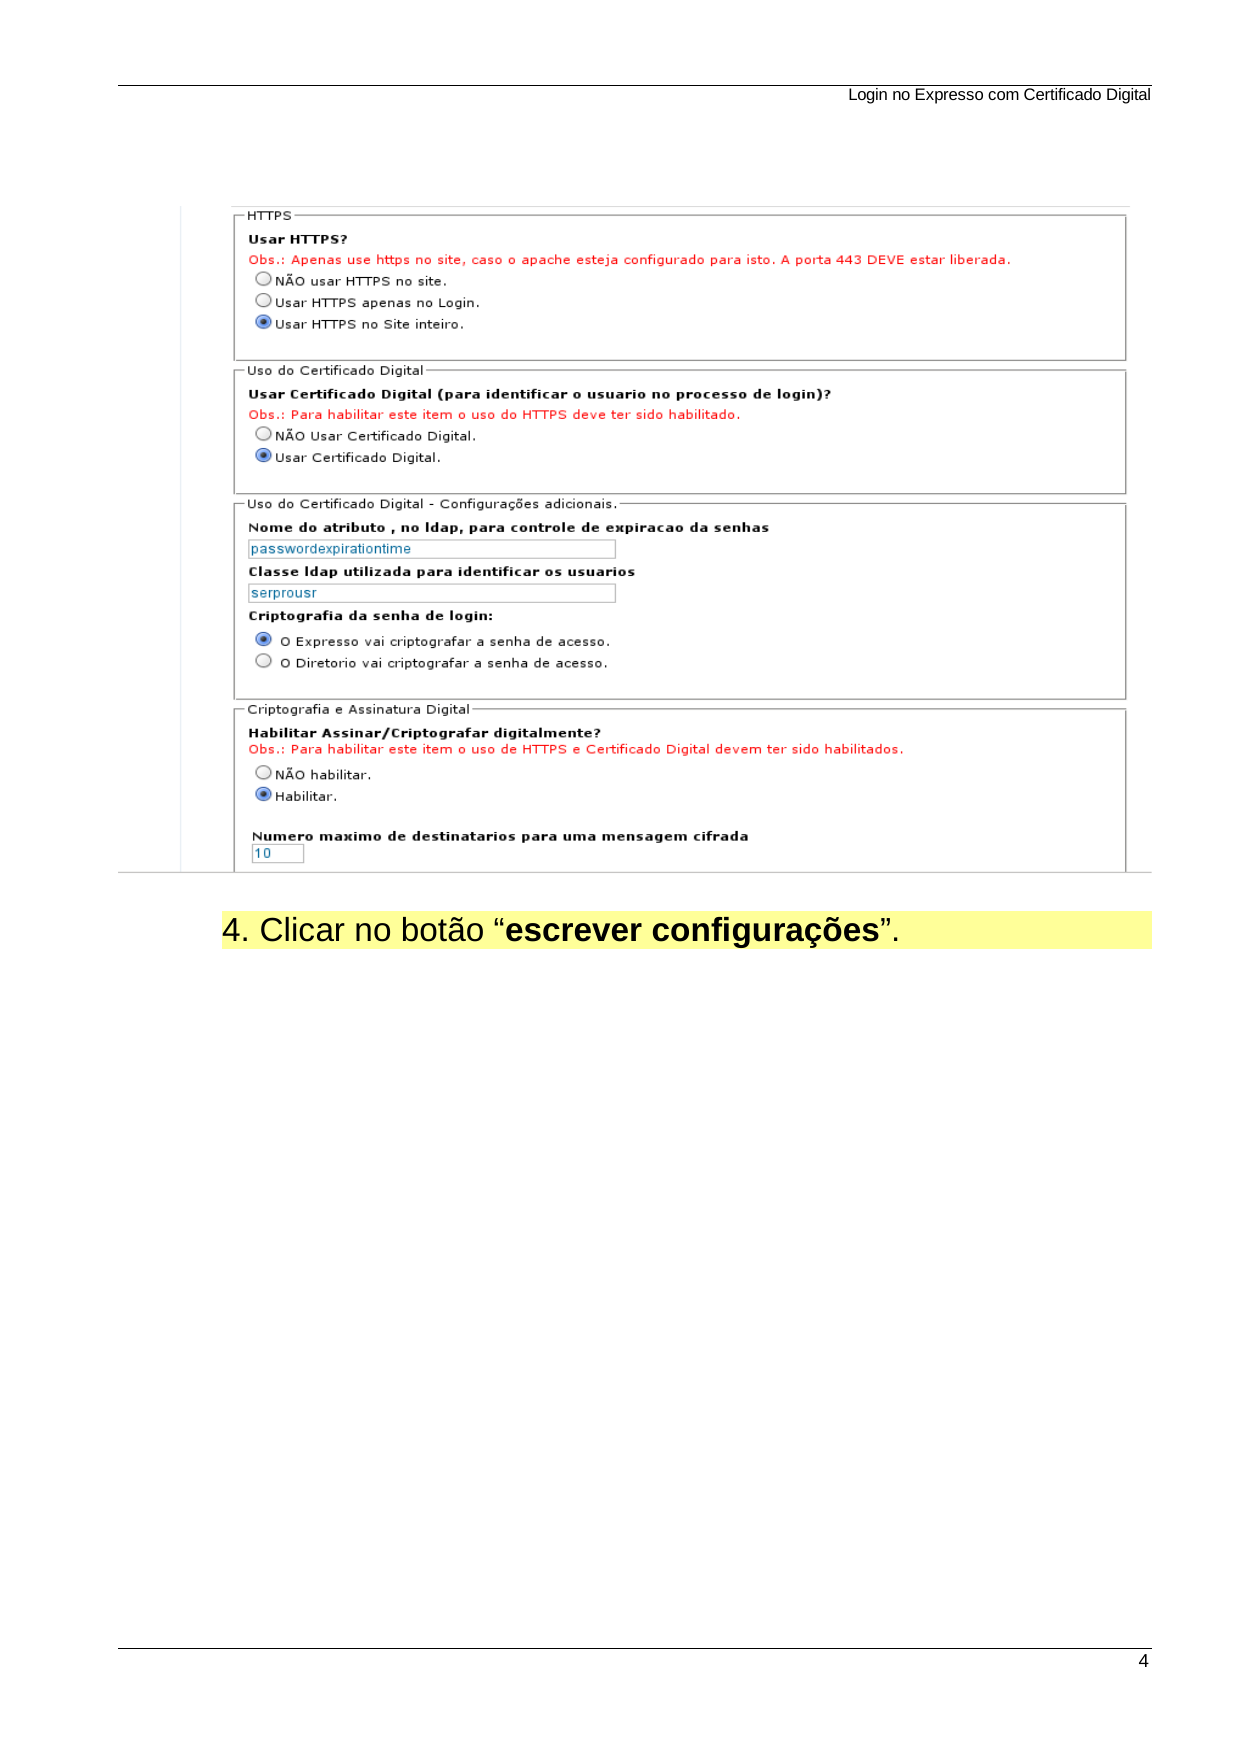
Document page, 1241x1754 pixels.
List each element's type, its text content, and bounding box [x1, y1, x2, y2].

list Clicar no botão “escrever configurações”. [222, 911, 1152, 949]
picture [118, 206, 1152, 874]
